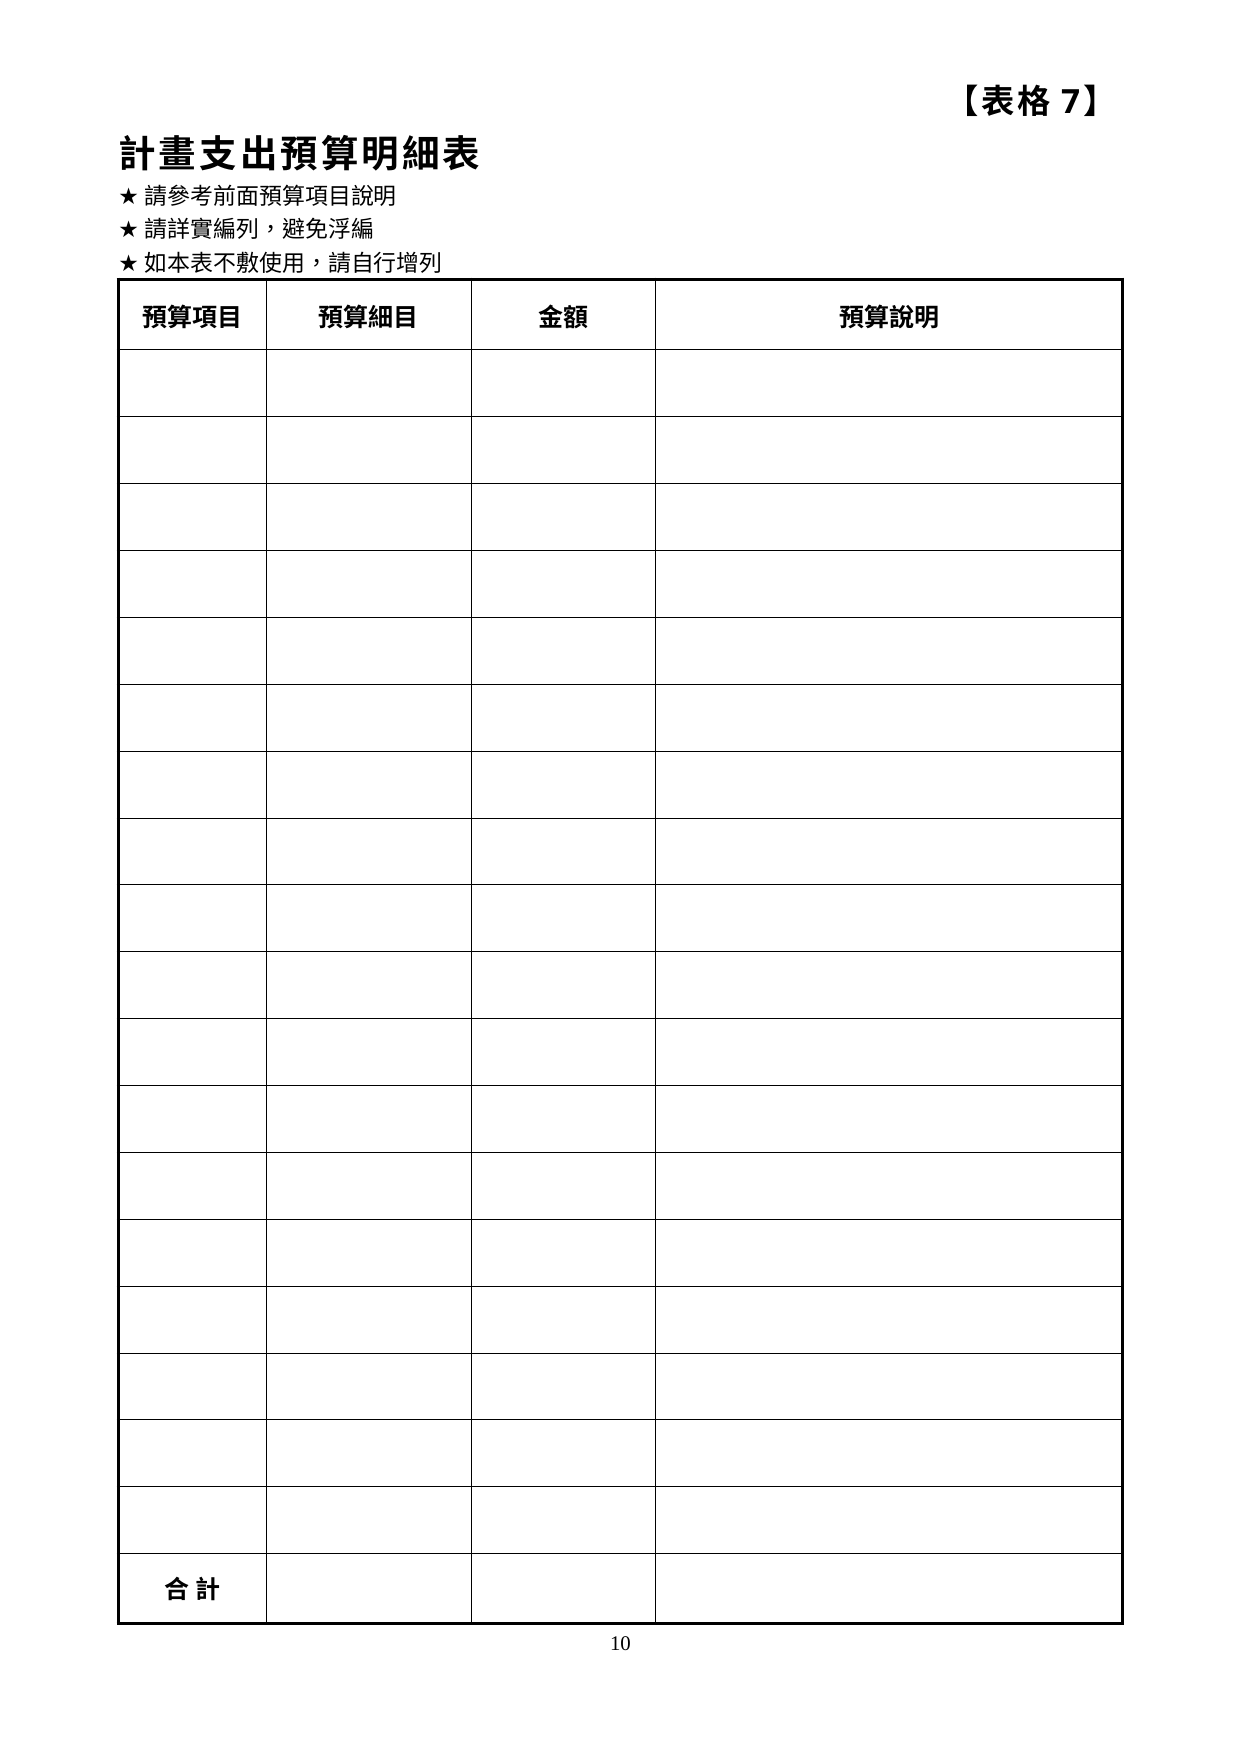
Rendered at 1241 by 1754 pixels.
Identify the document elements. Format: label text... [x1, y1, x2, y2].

table_cell [120, 1019, 266, 1085]
table_cell [656, 685, 1121, 751]
table_cell [120, 551, 266, 617]
table_cell [120, 1153, 266, 1219]
table_cell [472, 618, 655, 684]
table_cell [656, 551, 1121, 617]
table_cell [267, 1153, 471, 1219]
table_cell 合 計 [120, 1554, 266, 1622]
table_cell [267, 1354, 471, 1419]
table_cell [656, 1420, 1121, 1486]
table_cell [656, 1086, 1121, 1152]
text ★ 請詳實編列，避免浮編 [118, 211, 1122, 244]
table_header 預算說明 [656, 281, 1121, 349]
table_cell [656, 1220, 1121, 1286]
table_cell [120, 952, 266, 1018]
table_cell [656, 1554, 1121, 1622]
table_cell [472, 819, 655, 884]
table_cell [267, 952, 471, 1018]
table_cell [267, 350, 471, 416]
table_cell [267, 819, 471, 884]
table_cell [472, 484, 655, 550]
table_cell [267, 685, 471, 751]
table_cell [120, 685, 266, 751]
table_cell [120, 1086, 266, 1152]
text ★ 請參考前面預算項目說明 [118, 178, 1122, 211]
table_header 預算項目 [120, 281, 266, 349]
table_cell [267, 1554, 471, 1622]
text ★ 如本表不敷使用，請自行增列 [118, 244, 1122, 278]
table_header 預算細目 [267, 281, 471, 349]
table_cell [120, 1287, 266, 1352]
table_cell [267, 1019, 471, 1085]
table_header 金額 [472, 281, 655, 349]
table_cell [656, 350, 1121, 416]
table_cell [472, 551, 655, 617]
table_cell [656, 618, 1121, 684]
table_cell [472, 752, 655, 817]
table_cell [656, 1354, 1121, 1419]
table_cell [120, 752, 266, 817]
table_cell [472, 885, 655, 951]
table_cell [472, 952, 655, 1018]
table_cell [267, 618, 471, 684]
text 【表格7】 [118, 75, 1116, 123]
table_cell [472, 1220, 655, 1286]
table_cell [267, 885, 471, 951]
table_cell [656, 819, 1121, 884]
table_cell [472, 685, 655, 751]
table_cell [267, 1420, 471, 1486]
table_cell [656, 484, 1121, 550]
table_cell [656, 752, 1121, 817]
table_cell [472, 1554, 655, 1622]
table_cell [656, 1019, 1121, 1085]
table_cell [267, 417, 471, 483]
table_cell [472, 1019, 655, 1085]
table_cell [120, 819, 266, 884]
table_cell [120, 484, 266, 550]
text 計畫支出預算明細表 [118, 123, 1116, 178]
table_cell [472, 1420, 655, 1486]
table_cell [120, 350, 266, 416]
table_cell [267, 1287, 471, 1352]
table_cell [120, 417, 266, 483]
table_cell [267, 1220, 471, 1286]
table_cell [656, 417, 1121, 483]
table_cell [472, 1487, 655, 1553]
table_cell [656, 885, 1121, 951]
table_cell [267, 752, 471, 817]
table_cell [656, 1287, 1121, 1352]
table_cell [120, 618, 266, 684]
table_cell [120, 885, 266, 951]
table_cell [267, 551, 471, 617]
table_cell [120, 1487, 266, 1553]
table_cell [472, 1086, 655, 1152]
table_cell [472, 1354, 655, 1419]
table_cell [120, 1420, 266, 1486]
table_cell [120, 1354, 266, 1419]
table_cell [472, 350, 655, 416]
table_cell [656, 952, 1121, 1018]
table_cell [267, 484, 471, 550]
table_cell [267, 1487, 471, 1553]
table_cell [267, 1086, 471, 1152]
table_cell [472, 1153, 655, 1219]
table_cell [472, 417, 655, 483]
table_cell [472, 1287, 655, 1352]
table_cell [656, 1487, 1121, 1553]
table_cell [120, 1220, 266, 1286]
table_cell [656, 1153, 1121, 1219]
